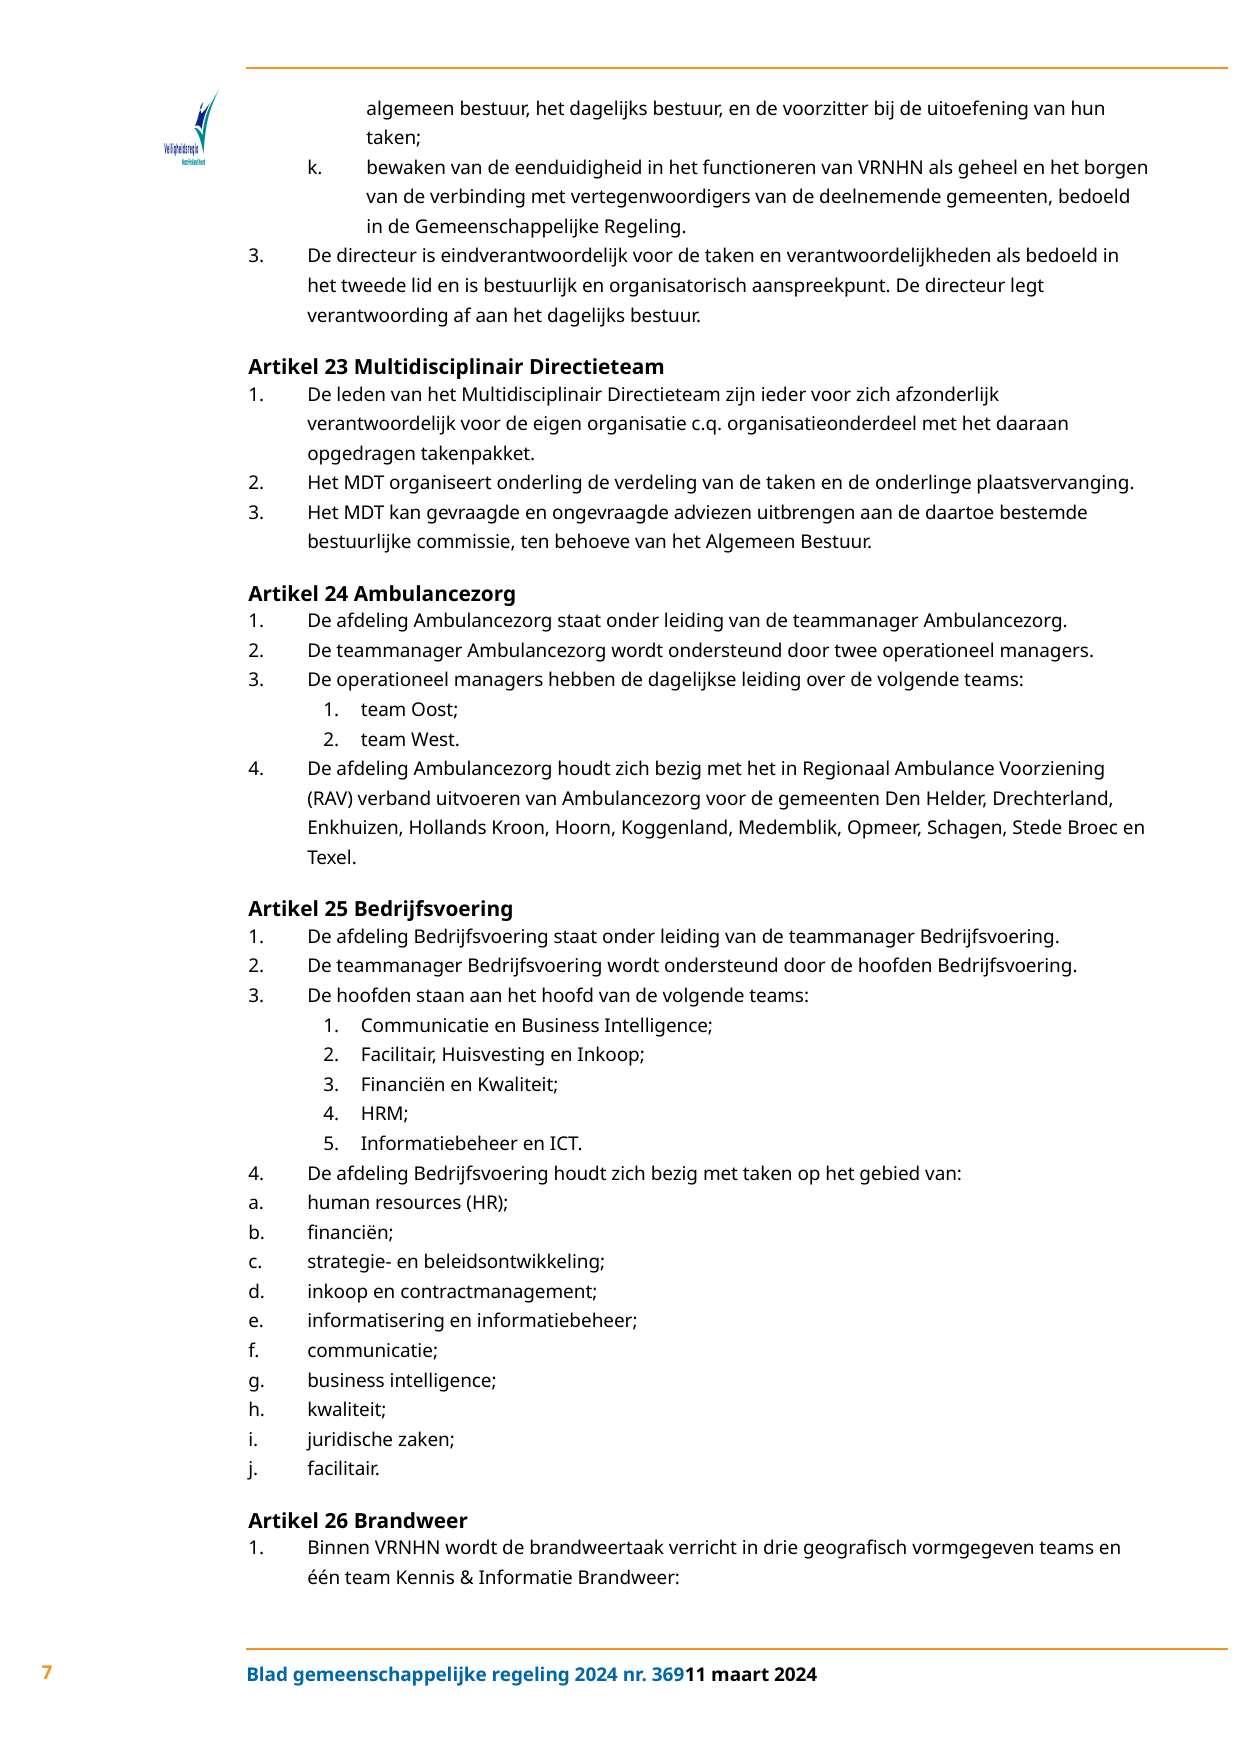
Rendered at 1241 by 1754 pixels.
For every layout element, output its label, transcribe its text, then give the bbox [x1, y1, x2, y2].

list juridische zaken; [248, 1426, 1152, 1452]
list bewaken van de eenduidigheid in het functioneren van VRNHN als geheel en het borgen van de verbinding met vertegenwoordigers van de deelnemende gemeenten, bedoeld in de Gemeenschappelijke Regeling. [307, 154, 1152, 239]
list De directeur is eindverantwoordelijk voor de taken en verantwoordelijkheden als bedoeld in het tweede lid en is bestuurlijk en organisatorisch aanspreekpunt. De directeur legt verantwoording af aan het dagelijks bestuur. [248, 243, 1152, 328]
list financiën; [248, 1219, 1152, 1244]
text Artikel 24 Ambulancezorg [248, 579, 1152, 607]
list inkoop en contractmanagement; [248, 1278, 1152, 1304]
picture [41, 47, 231, 172]
list De leden van het Multidisciplinair Directieteam zijn ieder voor zich afzonderlijk verantwoordelijk voor de eigen organisatie c.q. organisatieonderdeel met het daaraan opgedragen takenpakket. [248, 381, 1152, 466]
text Artikel 25 Bedrijfsvoering [248, 894, 1152, 923]
list Communicatie en Business Intelligence; [323, 1012, 1152, 1037]
list De hoofden staan aan het hoofd van de volgende teams: [248, 982, 1152, 1008]
list algemeen bestuur, het dagelijks bestuur, en de voorzitter bij de uitoefening van hun taken; [307, 95, 1152, 150]
list De afdeling Ambulancezorg houdt zich bezig met het in Regionaal Ambulance Voorziening (RAV) verband uitvoeren van Ambulancezorg voor de gemeenten Den Helder, Drechterland, Enkhuizen, Hollands Kroon, Hoorn, Koggenland, Medemblik, Opmeer, Schagen, Stede Broec en Texel. [248, 755, 1152, 870]
list Binnen VRNHN wordt de brandweertaak verricht in drie geografisch vormgegeven teams en één team Kennis & Informatie Brandweer: [248, 1534, 1152, 1590]
list Informatiebeheer en ICT. [323, 1130, 1152, 1156]
list De afdeling Ambulancezorg staat onder leiding van de teammanager Ambulancezorg. [248, 607, 1152, 633]
list informatisering en informatiebeheer; [248, 1308, 1152, 1333]
text Artikel 26 Brandweer [248, 1506, 1152, 1534]
list Financiën en Kwaliteit; [323, 1071, 1152, 1097]
list Facilitair, Huisvesting en Inkoop; [323, 1041, 1152, 1067]
list business intelligence; [248, 1367, 1152, 1392]
list team Oost; [323, 696, 1152, 722]
list De operationeel managers hebben de dagelijkse leiding over de volgende teams: [248, 667, 1152, 692]
list strategie- en beleidsontwikkeling; [248, 1248, 1152, 1274]
list De afdeling Bedrijfsvoering staat onder leiding van de teammanager Bedrijfsvoering. [248, 923, 1152, 949]
list De teammanager Bedrijfsvoering wordt ondersteund door de hoofden Bedrijfsvoering. [248, 953, 1152, 978]
list HRM; [323, 1101, 1152, 1126]
list kwaliteit; [248, 1396, 1152, 1422]
list team West. [323, 726, 1152, 752]
list human resources (HR); [248, 1189, 1152, 1215]
list communicatie; [248, 1337, 1152, 1363]
list De teammanager Ambulancezorg wordt ondersteund door twee operationeel managers. [248, 637, 1152, 663]
list Het MDT organiseert onderling de verdeling van de taken en de onderlinge plaatsvervanging. [248, 469, 1152, 495]
list facilitair. [248, 1456, 1152, 1481]
text Artikel 23 Multidisciplinair Directieteam [248, 352, 1152, 381]
list Het MDT kan gevraagde en ongevraagde adviezen uitbrengen aan de daartoe bestemde bestuurlijke commissie, ten behoeve van het Algemeen Bestuur. [248, 499, 1152, 554]
list De afdeling Bedrijfsvoering houdt zich bezig met taken op het gebied van: [248, 1160, 1152, 1185]
